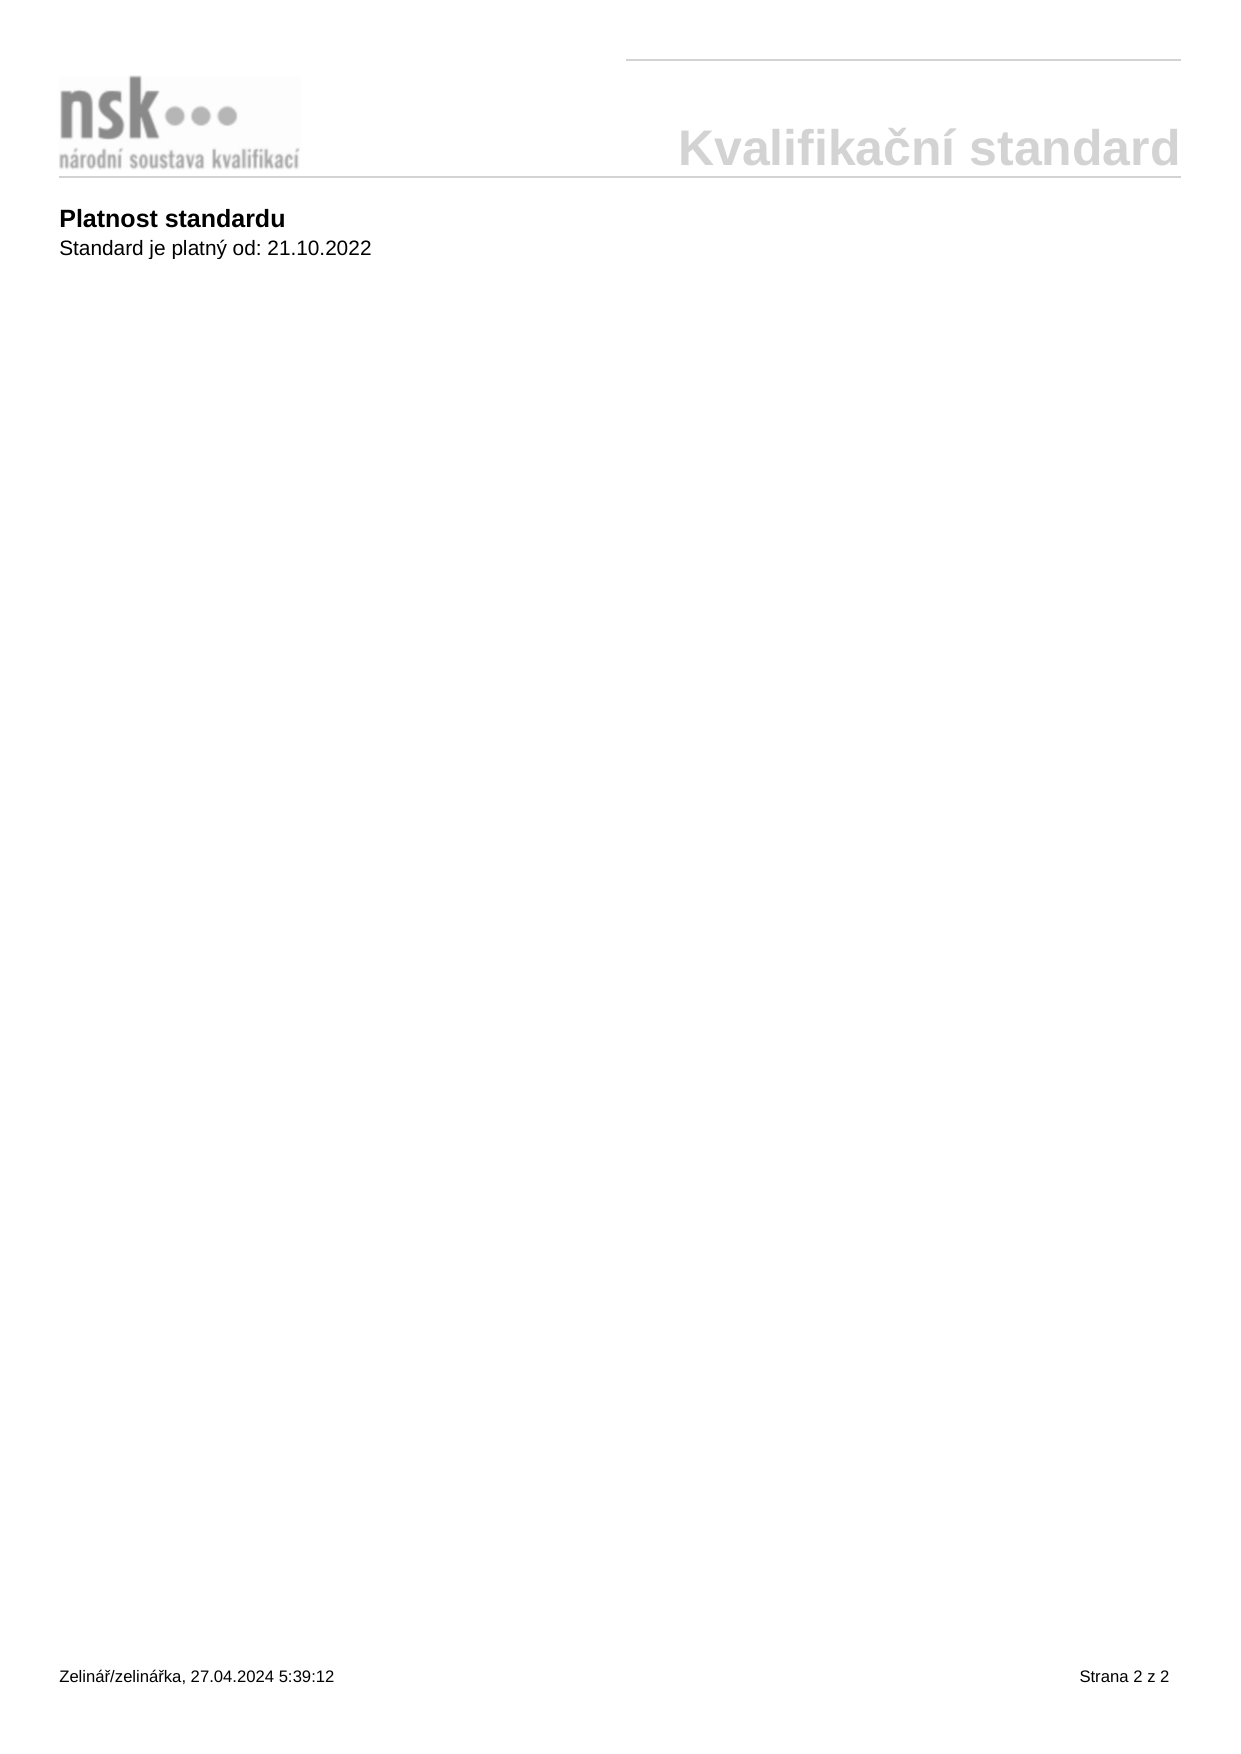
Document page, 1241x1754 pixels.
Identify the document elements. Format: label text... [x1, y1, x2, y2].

table_cell [626, 1159, 862, 1409]
table_cell [484, 194, 620, 200]
table_cell [1169, 194, 1181, 200]
table_cell [626, 559, 862, 859]
table_cell [620, 859, 626, 1159]
table_cell [484, 559, 620, 859]
table_cell Platnost standardu [59, 200, 1181, 236]
table_cell [484, 171, 620, 176]
table_cell [59, 1159, 483, 1409]
table_cell [484, 259, 620, 559]
table_cell [1093, 859, 1169, 1159]
table_cell [620, 1409, 626, 1658]
table_cell [1093, 1159, 1169, 1409]
table_cell [862, 859, 1093, 1159]
table_cell Standard je platný od: 21.10.2022 [59, 236, 1181, 259]
table_cell [484, 859, 620, 1159]
table_cell [59, 171, 483, 176]
table_cell [59, 859, 483, 1159]
table_cell [1093, 559, 1169, 859]
table_cell [621, 59, 626, 170]
table_cell [484, 1159, 620, 1409]
table_cell [59, 1409, 483, 1658]
table_cell [620, 559, 626, 859]
table_cell [484, 1409, 620, 1658]
table_cell [1169, 1409, 1181, 1658]
table_cell [862, 1159, 1093, 1409]
table_cell [59, 559, 483, 859]
picture [58, 59, 621, 171]
table_cell [626, 1409, 862, 1658]
table_cell [620, 259, 626, 559]
table_cell [1093, 1409, 1169, 1658]
table_cell [626, 259, 862, 559]
table_cell [1169, 559, 1181, 859]
table_cell [59, 178, 1181, 194]
table_cell [862, 1409, 1093, 1658]
table_cell Strana 2 z 2 [862, 1658, 1169, 1694]
table_cell [1169, 259, 1181, 559]
table_cell [862, 259, 1093, 559]
table_cell [1093, 194, 1169, 200]
table_cell [1169, 1658, 1181, 1694]
table_cell [59, 259, 483, 559]
table_cell [1169, 859, 1181, 1159]
table_cell [862, 194, 1093, 200]
table_cell [1169, 1159, 1181, 1409]
table_cell Kvalifikační standard [626, 61, 1181, 176]
table_cell [862, 559, 1093, 859]
table_cell [620, 1159, 626, 1409]
table_cell Zelinář/zelinářka, 27.04.2024 5:39:12 [59, 1658, 862, 1694]
table_cell [1093, 259, 1169, 559]
table_cell [626, 859, 862, 1159]
table_cell [626, 194, 862, 200]
table_cell [59, 194, 483, 200]
